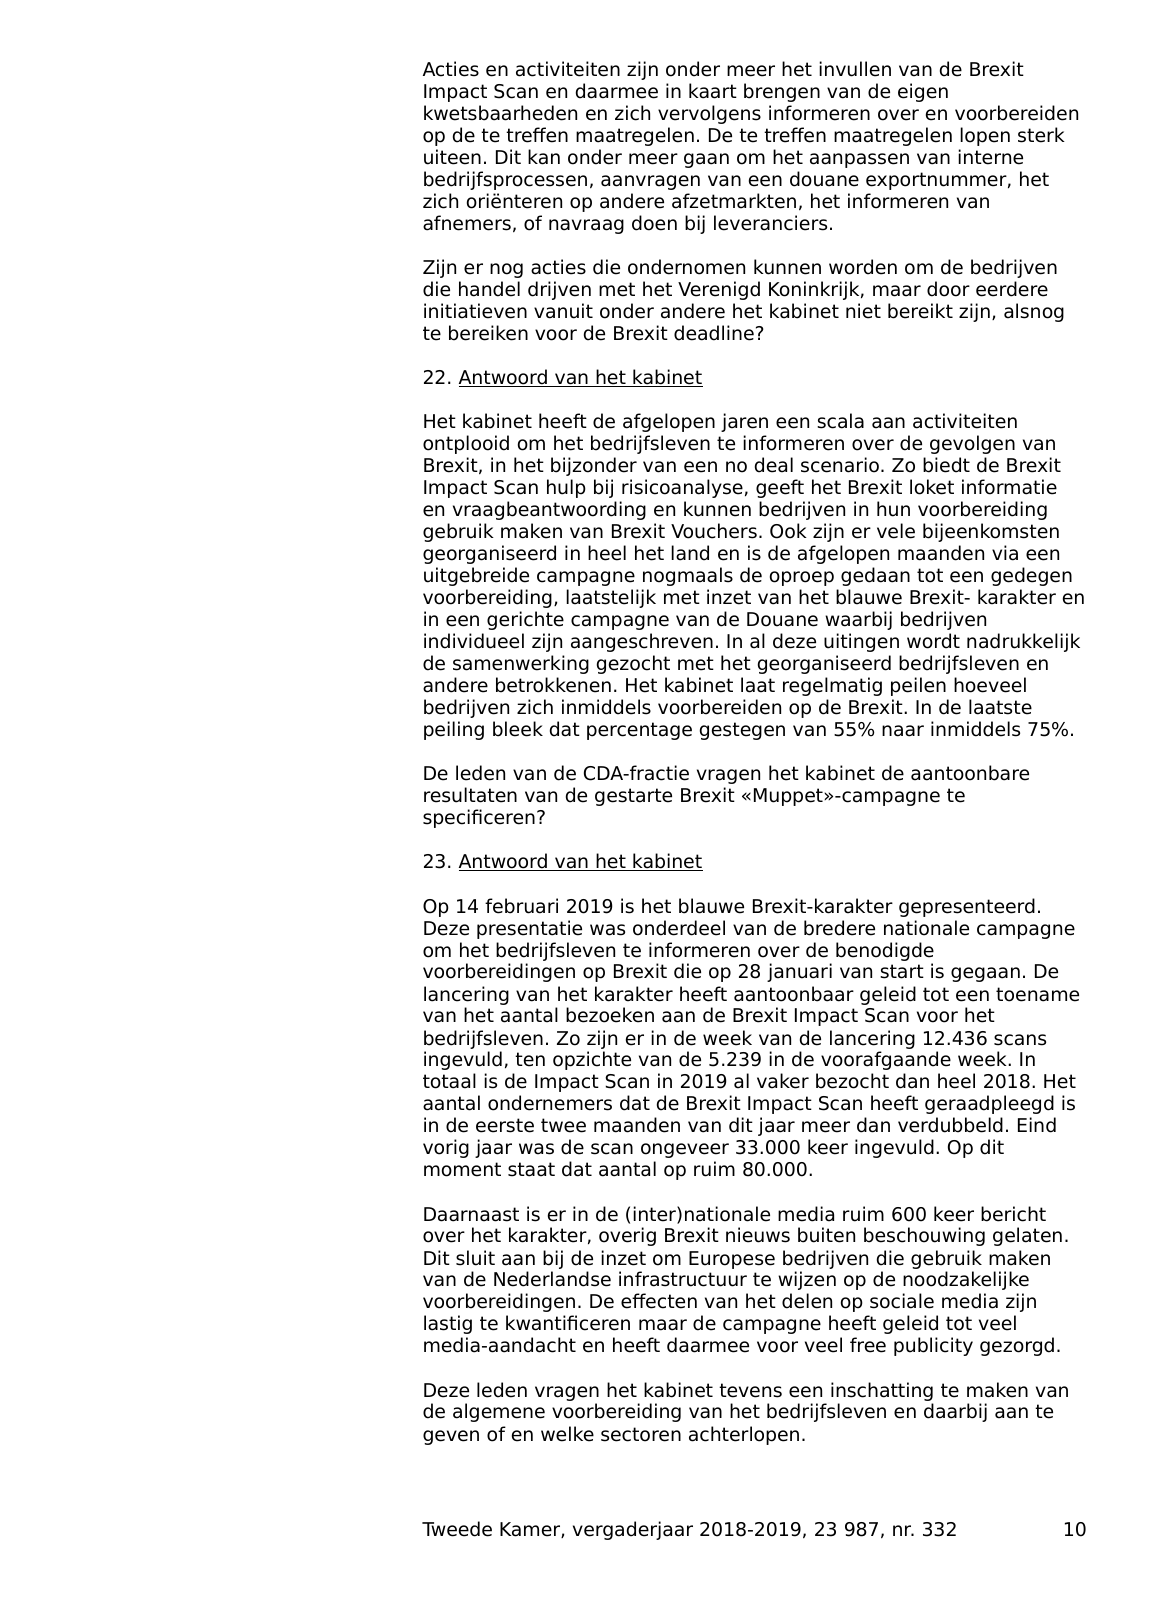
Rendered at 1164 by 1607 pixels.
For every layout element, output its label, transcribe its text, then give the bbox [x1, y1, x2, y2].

text Op 14 februari 2019 is het blauwe Brexit-karakter gepresenteerd. Deze presentatie was onderdeel van de bredere nationale campagne om het bedrijfsleven te informeren over de benodigde voorbereidingen op Brexit die op 28 januari van start is gegaan. De lancering van het karakter heeft aantoonbaar geleid tot een toename van het aantal bezoeken aan de Brexit Impact Scan voor het bedrijfsleven. Zo zijn er in de week van de lancering 12.436 scans ingevuld, ten opzichte van de 5.239 in de voorafgaande week. In totaal is de Impact Scan in 2019 al vaker bezocht dan heel 2018. Het aantal ondernemers dat de Brexit Impact Scan heeft geraadpleegd is in de eerste twee maanden van dit jaar meer dan verdubbeld. Eind vorig jaar was de scan ongeveer 33.000 keer ingevuld. Op dit moment staat dat aantal op ruim 80.000. [422, 896, 1087, 1181]
text Daarnaast is er in de (inter)nationale media ruim 600 keer bericht over het karakter, overig Brexit nieuws buiten beschouwing gelaten. Dit sluit aan bij de inzet om Europese bedrijven die gebruik maken van de Nederlandse infrastructuur te wijzen op de noodzakelijke voorbereidingen. De effecten van het delen op sociale media zijn lastig te kwantificeren maar de campagne heeft geleid tot veel media-aandacht en heeft daarmee voor veel free publicity gezorgd. [422, 1203, 1087, 1357]
text Acties en activiteiten zijn onder meer het invullen van de Brexit Impact Scan en daarmee in kaart brengen van de eigen kwetsbaarheden en zich vervolgens informeren over en voorbereiden op de te treffen maatregelen. De te treffen maatregelen lopen sterk uiteen. Dit kan onder meer gaan om het aanpassen van interne bedrijfsprocessen, aanvragen van een douane exportnummer, het zich oriënteren op andere afzetmarkten, het informeren van afnemers, of navraag doen bij leveranciers. [422, 59, 1087, 235]
text Zijn er nog acties die ondernomen kunnen worden om de bedrijven die handel drijven met het Verenigd Koninkrijk, maar door eerdere initiatieven vanuit onder andere het kabinet niet bereikt zijn, alsnog te bereiken voor de Brexit deadline? [422, 257, 1087, 345]
text Het kabinet heeft de afgelopen jaren een scala aan activiteiten ontplooid om het bedrijfsleven te informeren over de gevolgen van Brexit, in het bijzonder van een no deal scenario. Zo biedt de Brexit Impact Scan hulp bij risicoanalyse, geeft het Brexit loket informatie en vraagbeantwoording en kunnen bedrijven in hun voorbereiding gebruik maken van Brexit Vouchers. Ook zijn er vele bijeenkomsten georganiseerd in heel het land en is de afgelopen maanden via een uitgebreide campagne nogmaals de oproep gedaan tot een gedegen voorbereiding, laatstelijk met inzet van het blauwe Brexit- karakter en in een gerichte campagne van de Douane waarbij bedrijven individueel zijn aangeschreven. In al deze uitingen wordt nadrukkelijk de samenwerking gezocht met het georganiseerd bedrijfsleven en andere betrokkenen. Het kabinet laat regelmatig peilen hoeveel bedrijven zich inmiddels voorbereiden op de Brexit. In de laatste peiling bleek dat percentage gestegen van 55% naar inmiddels 75%. [422, 411, 1087, 741]
subtitle 22. Antwoord van het kabinet [422, 367, 1087, 389]
text De leden van de CDA-fractie vragen het kabinet de aantoonbare resultaten van de gestarte Brexit «Muppet»-campagne te specificeren? [422, 763, 1087, 829]
subtitle 23. Antwoord van het kabinet [422, 851, 1087, 873]
text Deze leden vragen het kabinet tevens een inschatting te maken van de algemene voorbereiding van het bedrijfsleven en daarbij aan te geven of en welke sectoren achterlopen. [422, 1379, 1087, 1445]
